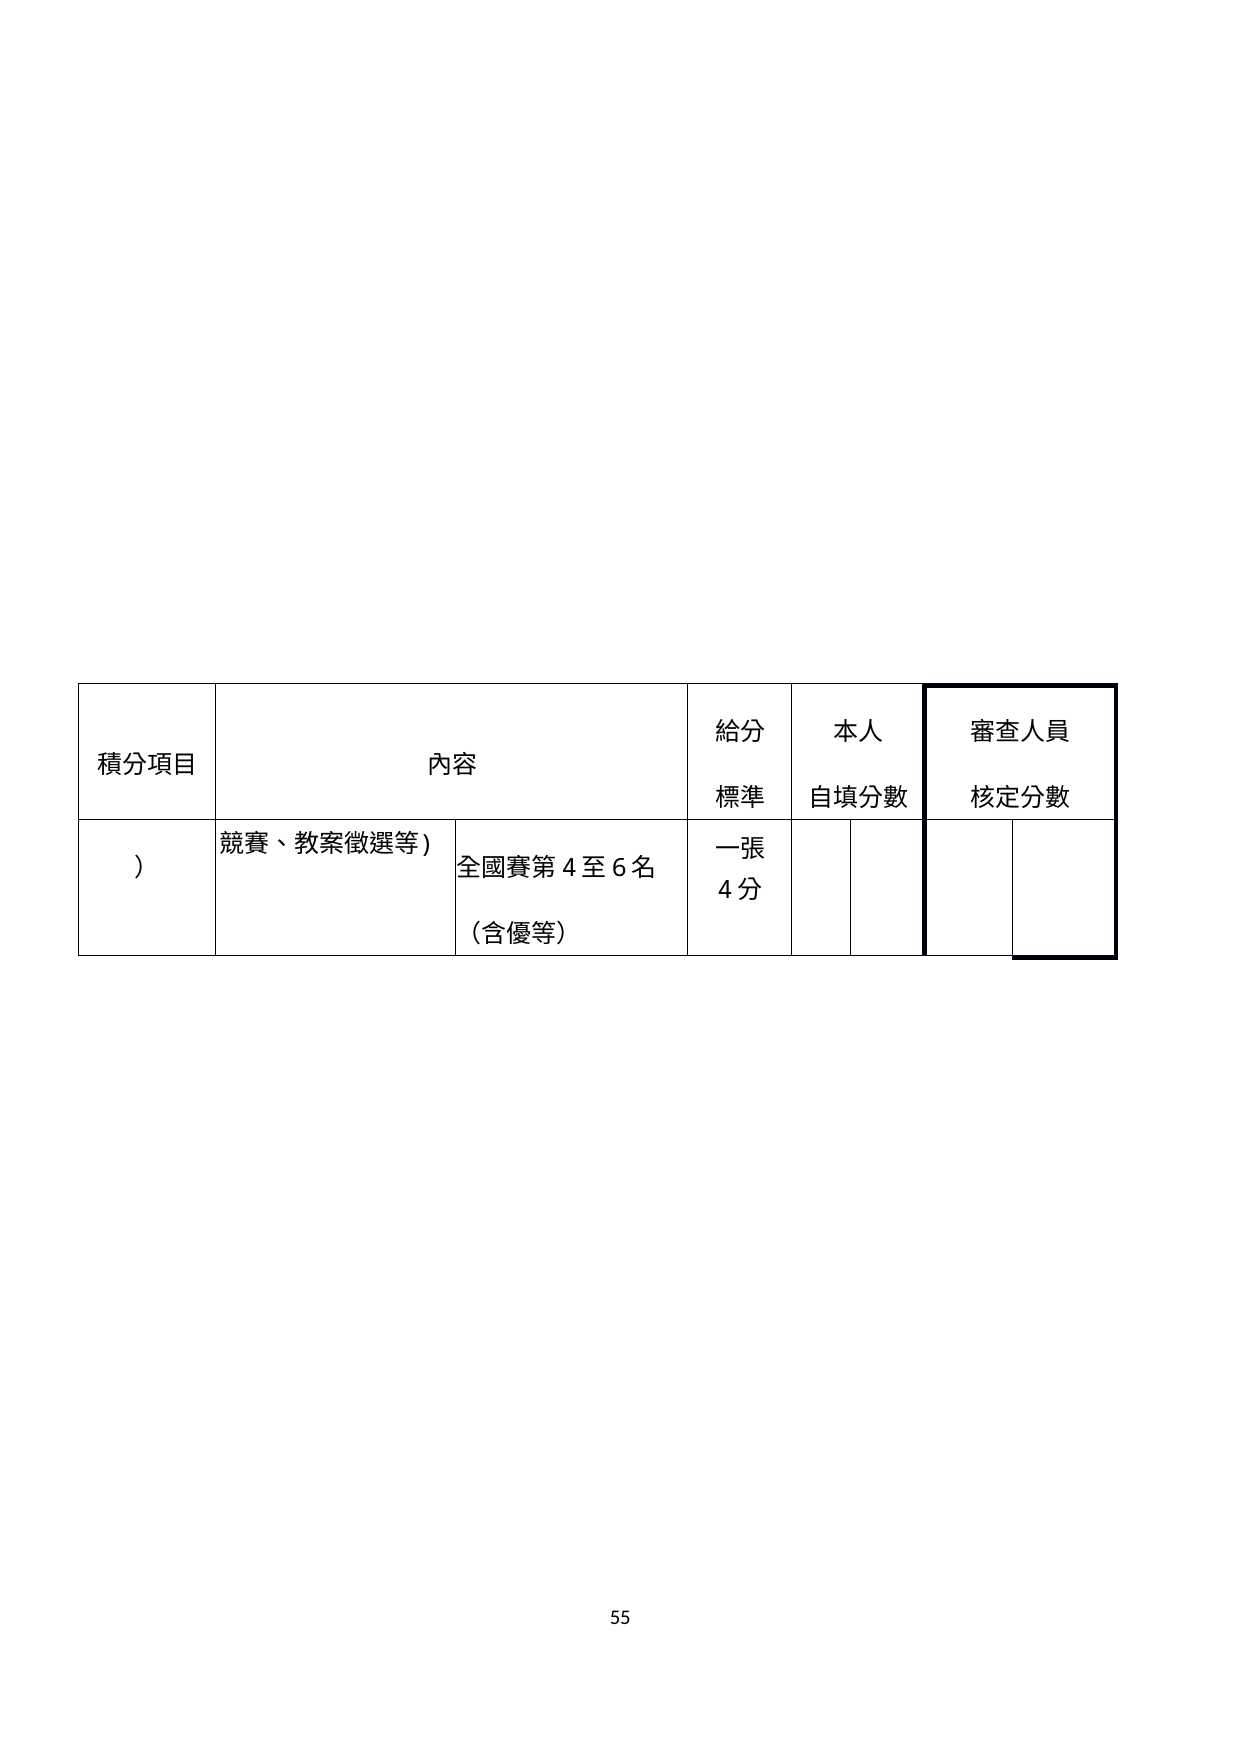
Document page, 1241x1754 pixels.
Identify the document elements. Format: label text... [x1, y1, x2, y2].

table_cell ） [79, 820, 215, 955]
table_cell [792, 820, 850, 955]
table_cell [851, 820, 922, 955]
table_cell 全國賽第4至6名 （含優等） [456, 820, 687, 955]
table_header 本人 自填分數 [792, 684, 922, 819]
table_header 積分項目 [79, 684, 215, 819]
table_header 審查人員 核定分數 [927, 688, 1114, 819]
table_header 內容 [216, 684, 687, 819]
table_cell 一張 4分 [688, 820, 791, 955]
table_cell [927, 820, 1012, 955]
table_cell 競賽、教案徵選等) [216, 820, 455, 955]
table_header 給分 標準 [688, 684, 791, 819]
table_cell [1013, 820, 1114, 955]
